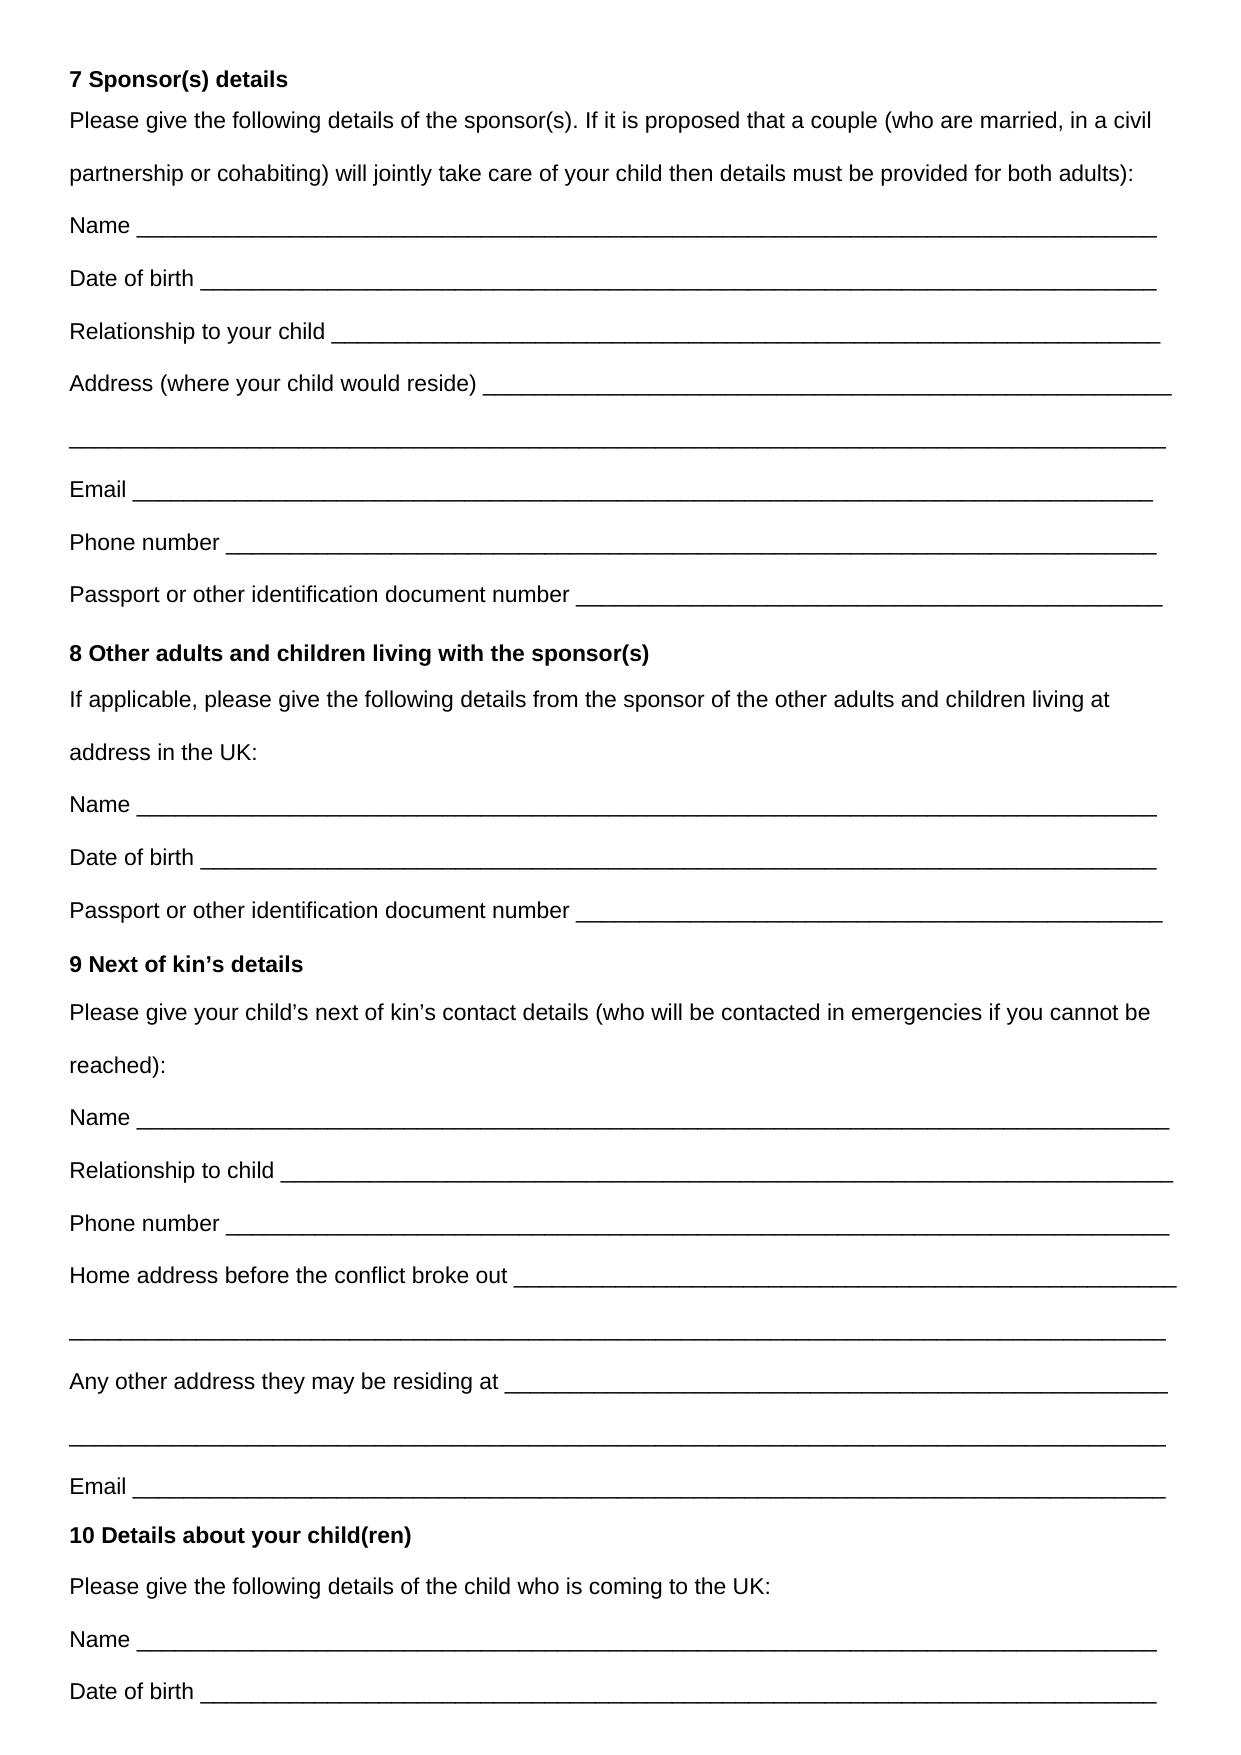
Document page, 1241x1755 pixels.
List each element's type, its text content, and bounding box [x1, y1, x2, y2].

text Name ________________________________________________________________________________ [69, 1626, 1181, 1652]
text Please give the following details of the sponsor(s). If it is proposed that a couple (who are married, in a civil partnership or cohabiting) will jointly take care of your child then details must be provided for both adults): [69, 107, 1175, 186]
text Name _________________________________________________________________________________ [69, 1104, 1181, 1131]
text Date of birth ___________________________________________________________________________ [69, 844, 1178, 870]
text If applicable, please give the following details from the sponsor of the other adults and children living at address in the UK: [69, 686, 1178, 765]
text Email _________________________________________________________________________________ [69, 1473, 1181, 1499]
text ______________________________________________________________________________________ [69, 1315, 1181, 1341]
text 10 Details about your child(ren) [69, 1522, 1181, 1548]
text ______________________________________________________________________________________ [69, 1421, 1181, 1447]
text Phone number _________________________________________________________________________ [69, 528, 1175, 555]
text Name ________________________________________________________________________________ [69, 791, 1178, 817]
text Passport or other identification document number ______________________________________________ [69, 581, 1175, 607]
text Name ________________________________________________________________________________ [69, 212, 1175, 238]
text Please give the following details of the child who is coming to the UK: [69, 1573, 1181, 1599]
text ______________________________________________________________________________________ [69, 423, 1175, 449]
text Date of birth ___________________________________________________________________________ [69, 265, 1175, 291]
text Relationship to child ______________________________________________________________________ [69, 1157, 1181, 1183]
text Home address before the conflict broke out ____________________________________________________ [69, 1262, 1181, 1289]
text Phone number __________________________________________________________________________ [69, 1210, 1181, 1236]
text Relationship to your child _________________________________________________________________ [69, 318, 1175, 344]
text 9 Next of kin’s details [69, 951, 1181, 977]
text Any other address they may be residing at ____________________________________________________ [69, 1368, 1181, 1394]
text Email ________________________________________________________________________________ [69, 476, 1175, 502]
text Passport or other identification document number ______________________________________________ [69, 897, 1178, 923]
text Please give your child’s next of kin’s contact details (who will be contacted in emergencies if you cannot be reached): [69, 999, 1181, 1078]
text Date of birth ___________________________________________________________________________ [69, 1678, 1181, 1705]
text 8 Other adults and children living with the sponsor(s) [69, 640, 1178, 666]
text Address (where your child would reside) ______________________________________________________ [69, 370, 1175, 397]
text 7 Sponsor(s) details [69, 66, 1179, 93]
